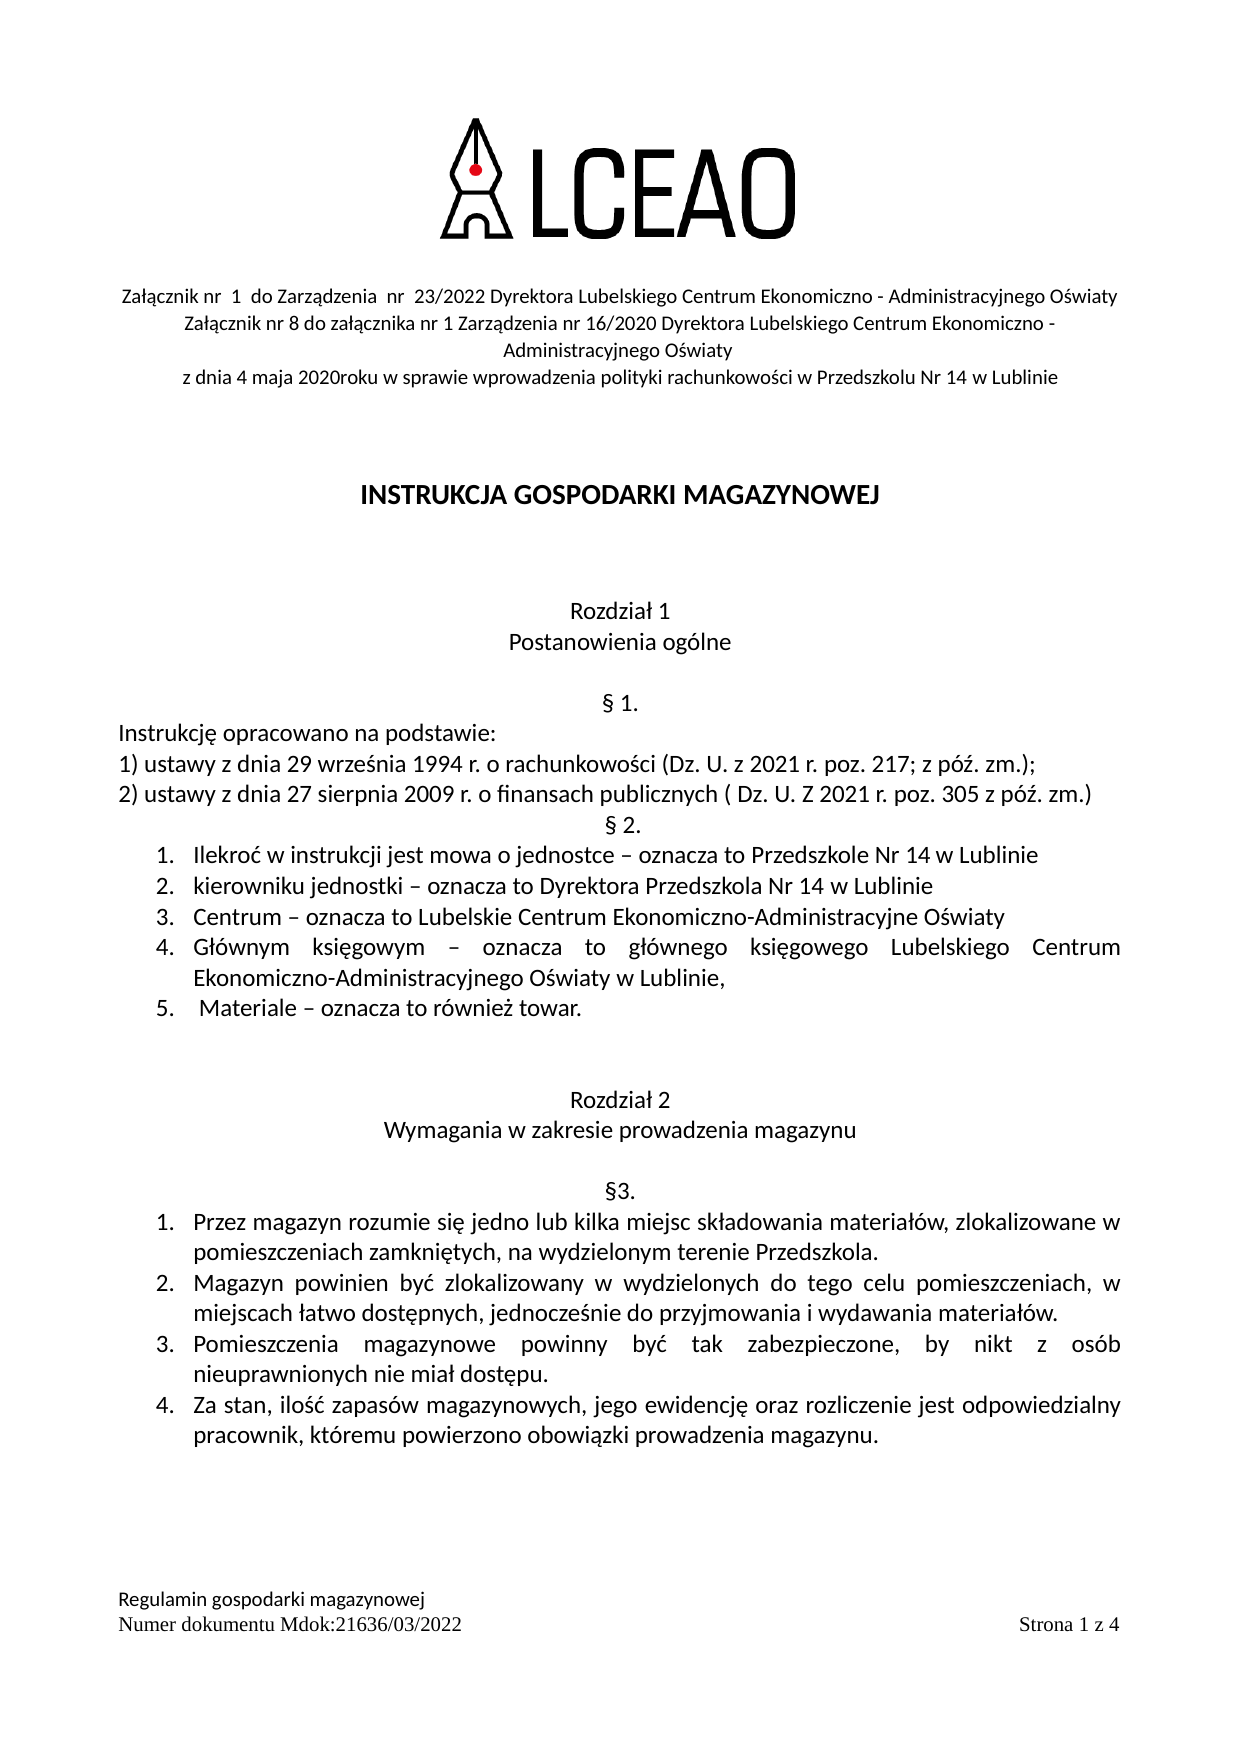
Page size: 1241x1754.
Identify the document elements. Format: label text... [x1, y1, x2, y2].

text Załącznik nr 8 do załącznika nr 1 Zarządzenia nr 16/2020 Dyrektora Lubelskiego Centrum Ekonomiczno - Administracyjnego Oświaty z dnia 4 maja 2020roku w sprawie wprowadzenia polityki rachunkowości w Przedszkolu Nr 14 w Lublinie [118, 310, 1122, 390]
list Centrum – oznacza to Lubelskie Centrum Ekonomiczno-Administracyjne Oświaty [156, 901, 1122, 931]
list kierowniku jednostki – oznacza to Dyrektora Przedszkola Nr 14 w Lublinie [156, 870, 1122, 901]
text Rozdział 2 [118, 1084, 1122, 1114]
picture [118, 118, 1123, 255]
text § 1. [118, 687, 1122, 718]
list Przez magazyn rozumie się jedno lub kilka miejsc składowania materiałów, zlokalizowane w pomieszczeniach zamkniętych, na wydzielonym terenie Przedszkola. [156, 1206, 1122, 1267]
list Za stan, ilość zapasów magazynowych, jego ewidencję oraz rozliczenie jest odpowiedzialny pracownik, któremu powierzono obowiązki prowadzenia magazynu. [156, 1389, 1122, 1450]
text Postanowienia ogólne [118, 626, 1122, 657]
text Rozdział 1 [118, 596, 1122, 626]
text Wymagania w zakresie prowadzenia magazynu [118, 1114, 1122, 1145]
text Instrukcję opracowano na podstawie: [118, 718, 1122, 748]
text INSTRUKCJA GOSPODARKI MAGAZYNOWEJ [118, 476, 1122, 511]
text 1) ustawy z dnia 29 września 1994 r. o rachunkowości (Dz. U. z 2021 r. poz. 217; z póź. zm.); [118, 748, 1122, 779]
text 2) ustawy z dnia 27 sierpnia 2009 r. o finansach publicznych ( Dz. U. Z 2021 r. poz. 305 z póź. zm.) [118, 779, 1122, 809]
list Materiale – oznacza to również towar. [156, 992, 1122, 1023]
list Głównym księgowym – oznacza to głównego księgowego Lubelskiego Centrum Ekonomiczno-Administracyjnego Oświaty w Lublinie, [156, 931, 1122, 992]
list Ilekroć w instrukcji jest mowa o jednostce – oznacza to Przedszkole Nr 14 w Lublinie [156, 840, 1122, 870]
text §3. [118, 1175, 1122, 1206]
text Załącznik nr 1 do Zarządzenia nr 23/2022 Dyrektora Lubelskiego Centrum Ekonomiczno - Administracyjnego Oświaty [118, 283, 1122, 308]
list Magazyn powinien być zlokalizowany w wydzielonych do tego celu pomieszczeniach, w miejscach łatwo dostępnych, jednocześnie do przyjmowania i wydawania materiałów. [156, 1267, 1122, 1328]
list Pomieszczenia magazynowe powinny być tak zabezpieczone, by nikt z osób nieuprawnionych nie miał dostępu. [156, 1328, 1122, 1389]
text § 2. [118, 809, 1122, 840]
